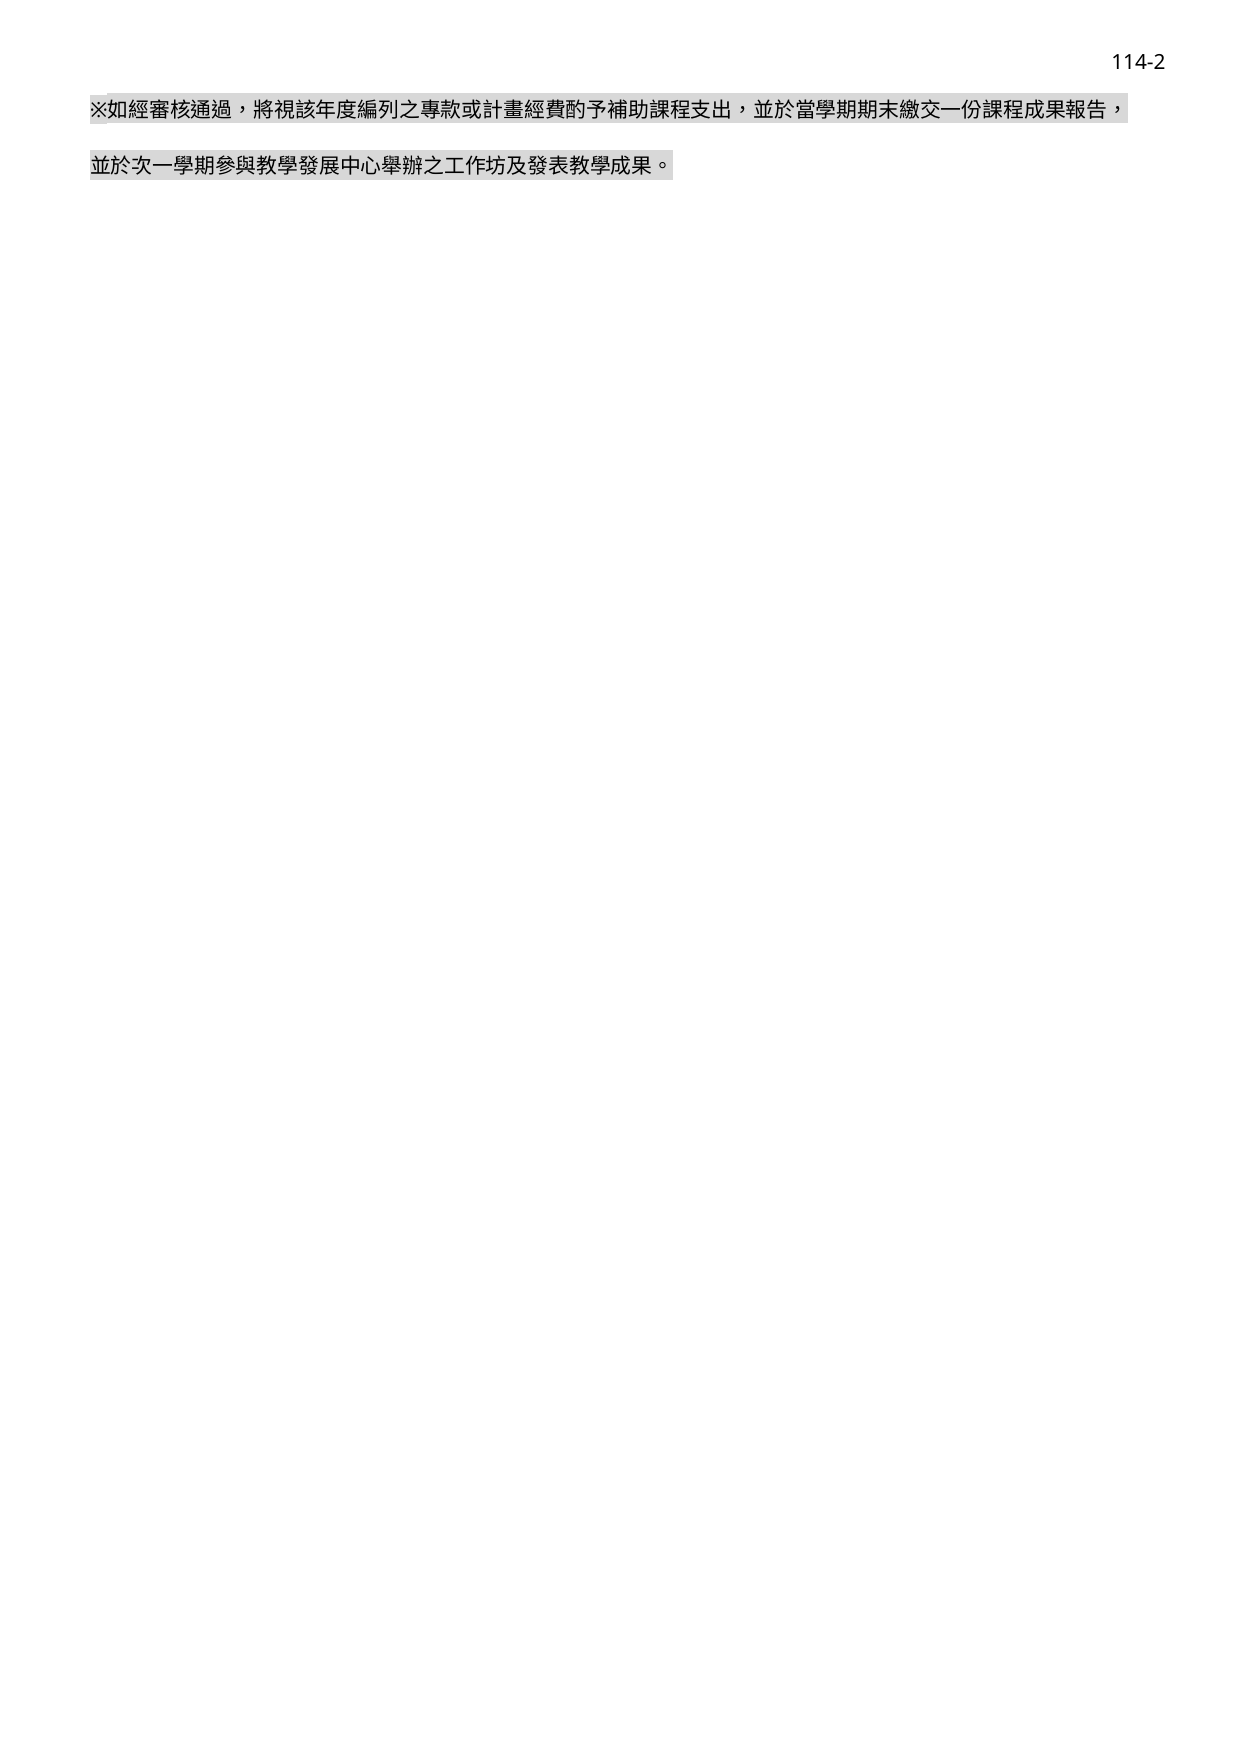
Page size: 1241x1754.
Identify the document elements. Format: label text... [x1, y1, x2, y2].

text ※如經審核通過，將視該年度編列之專款或計畫經費酌予補助課程支出，並於當學期期末繳交一份課程成果報告， [90, 90, 1165, 127]
text 並於次一學期參與教學發展中心舉辦之工作坊及發表教學成果。 [90, 146, 1165, 183]
